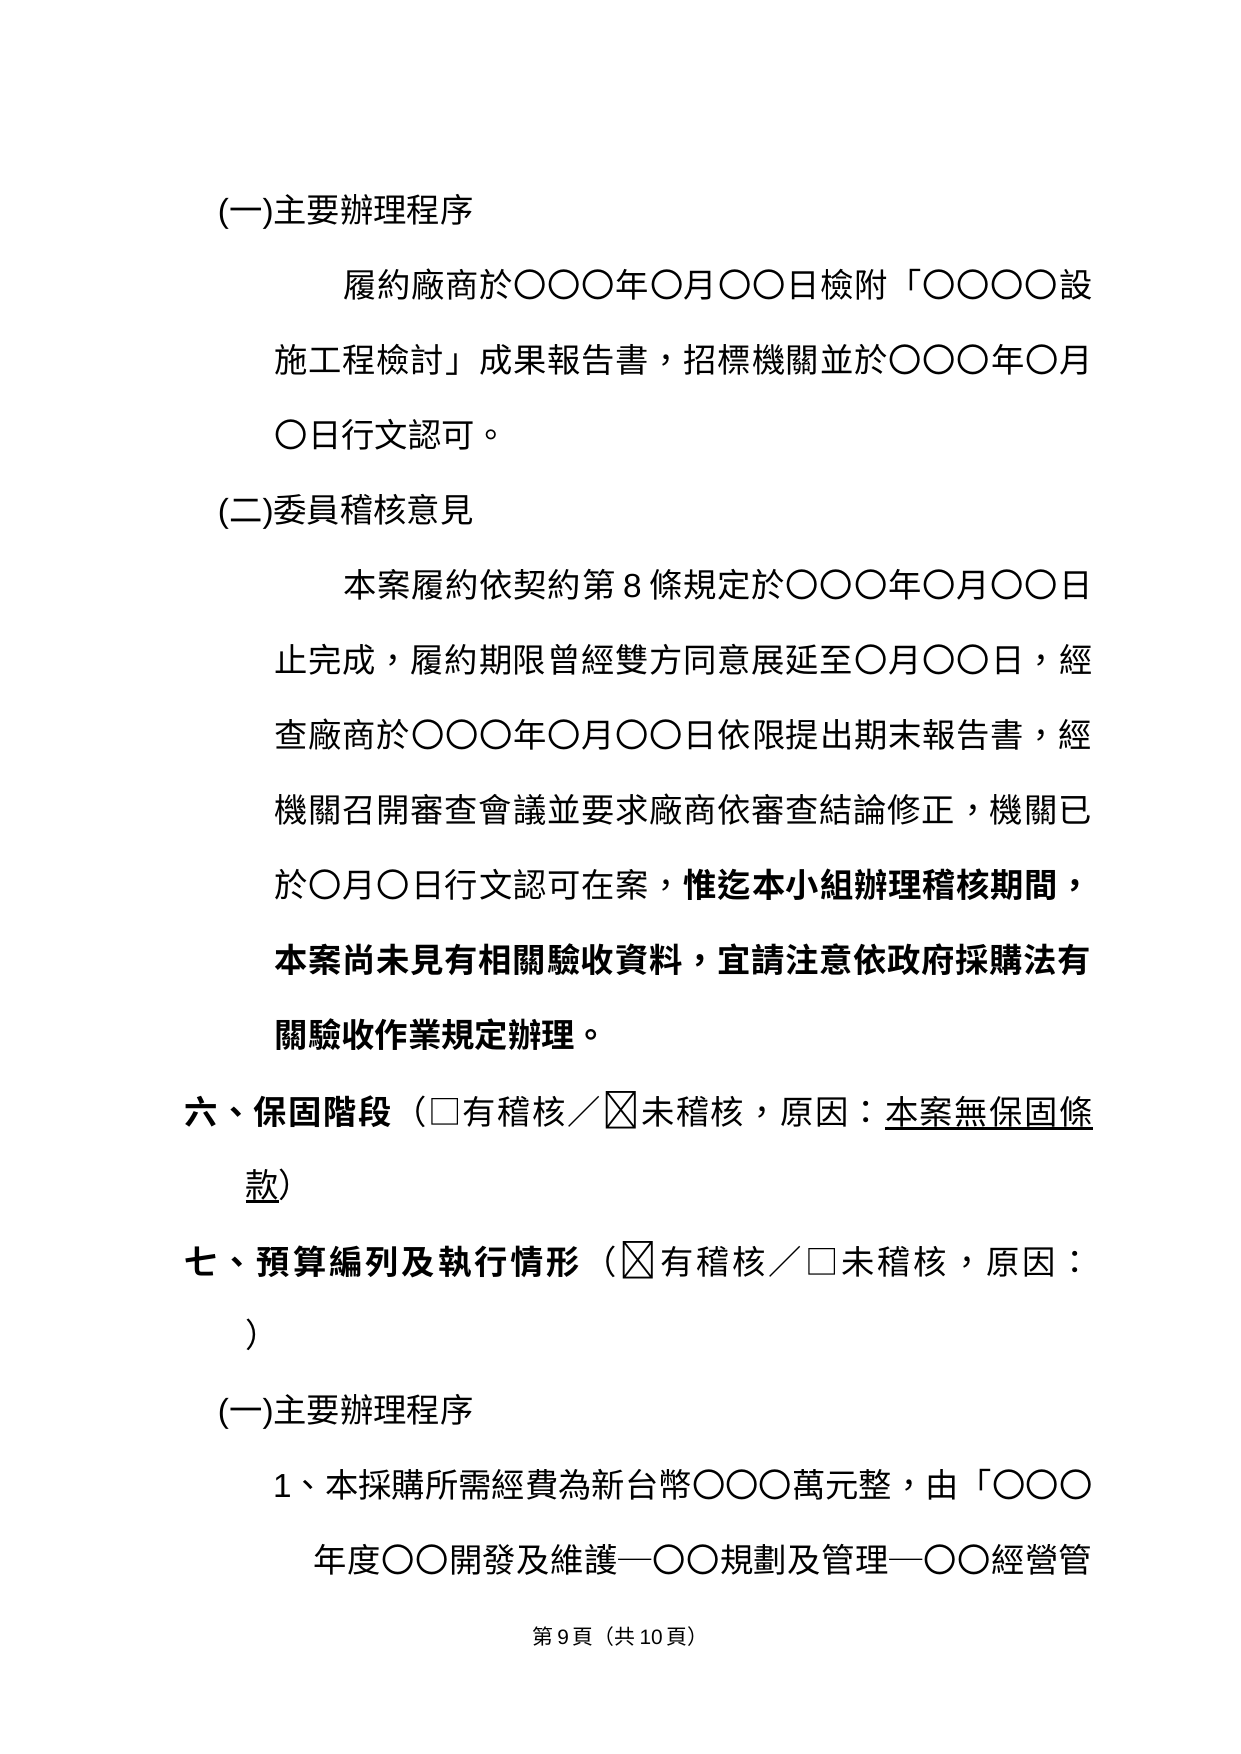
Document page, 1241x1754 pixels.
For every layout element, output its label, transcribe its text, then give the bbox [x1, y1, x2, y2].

text 六、保固階段（□有稽核／未稽核，原因：本案無保固條款） [184, 1064, 1092, 1214]
text (一)主要辦理程序 [218, 1364, 1092, 1439]
text (二)委員稽核意見 [218, 464, 1092, 539]
text 本案履約依契約第8條規定於〇〇〇年〇月〇〇日止完成，履約期限曾經雙方同意展延至〇月〇〇日，經查廠商於〇〇〇年〇月〇〇日依限提出期末報告書，經機關召開審查會議並要求廠商依審查結論修正，機關已於〇月〇日行文認可在案，惟迄本小組辦理稽核期間，本案尚未見有相關驗收資料，宜請注意依政府採購法有關驗收作業規定辦理。 [274, 539, 1092, 1064]
text (一)主要辦理程序 [218, 164, 1092, 239]
text 七、預算編列及執行情形（有稽核／□未稽核，原因： ） [184, 1214, 1092, 1364]
text 履約廠商於〇〇〇年〇月〇〇日檢附「〇〇〇〇設施工程檢討」成果報告書，招標機關並於〇〇〇年〇月〇日行文認可。 [274, 239, 1092, 464]
text 1、本採購所需經費為新台幣〇〇〇萬元整，由「〇〇〇年度〇〇開發及維護─〇〇規劃及管理─〇〇經營管理規劃作業─〇〇〇〇經營管理方案」經費項下辦理。 [273, 1439, 1092, 1589]
